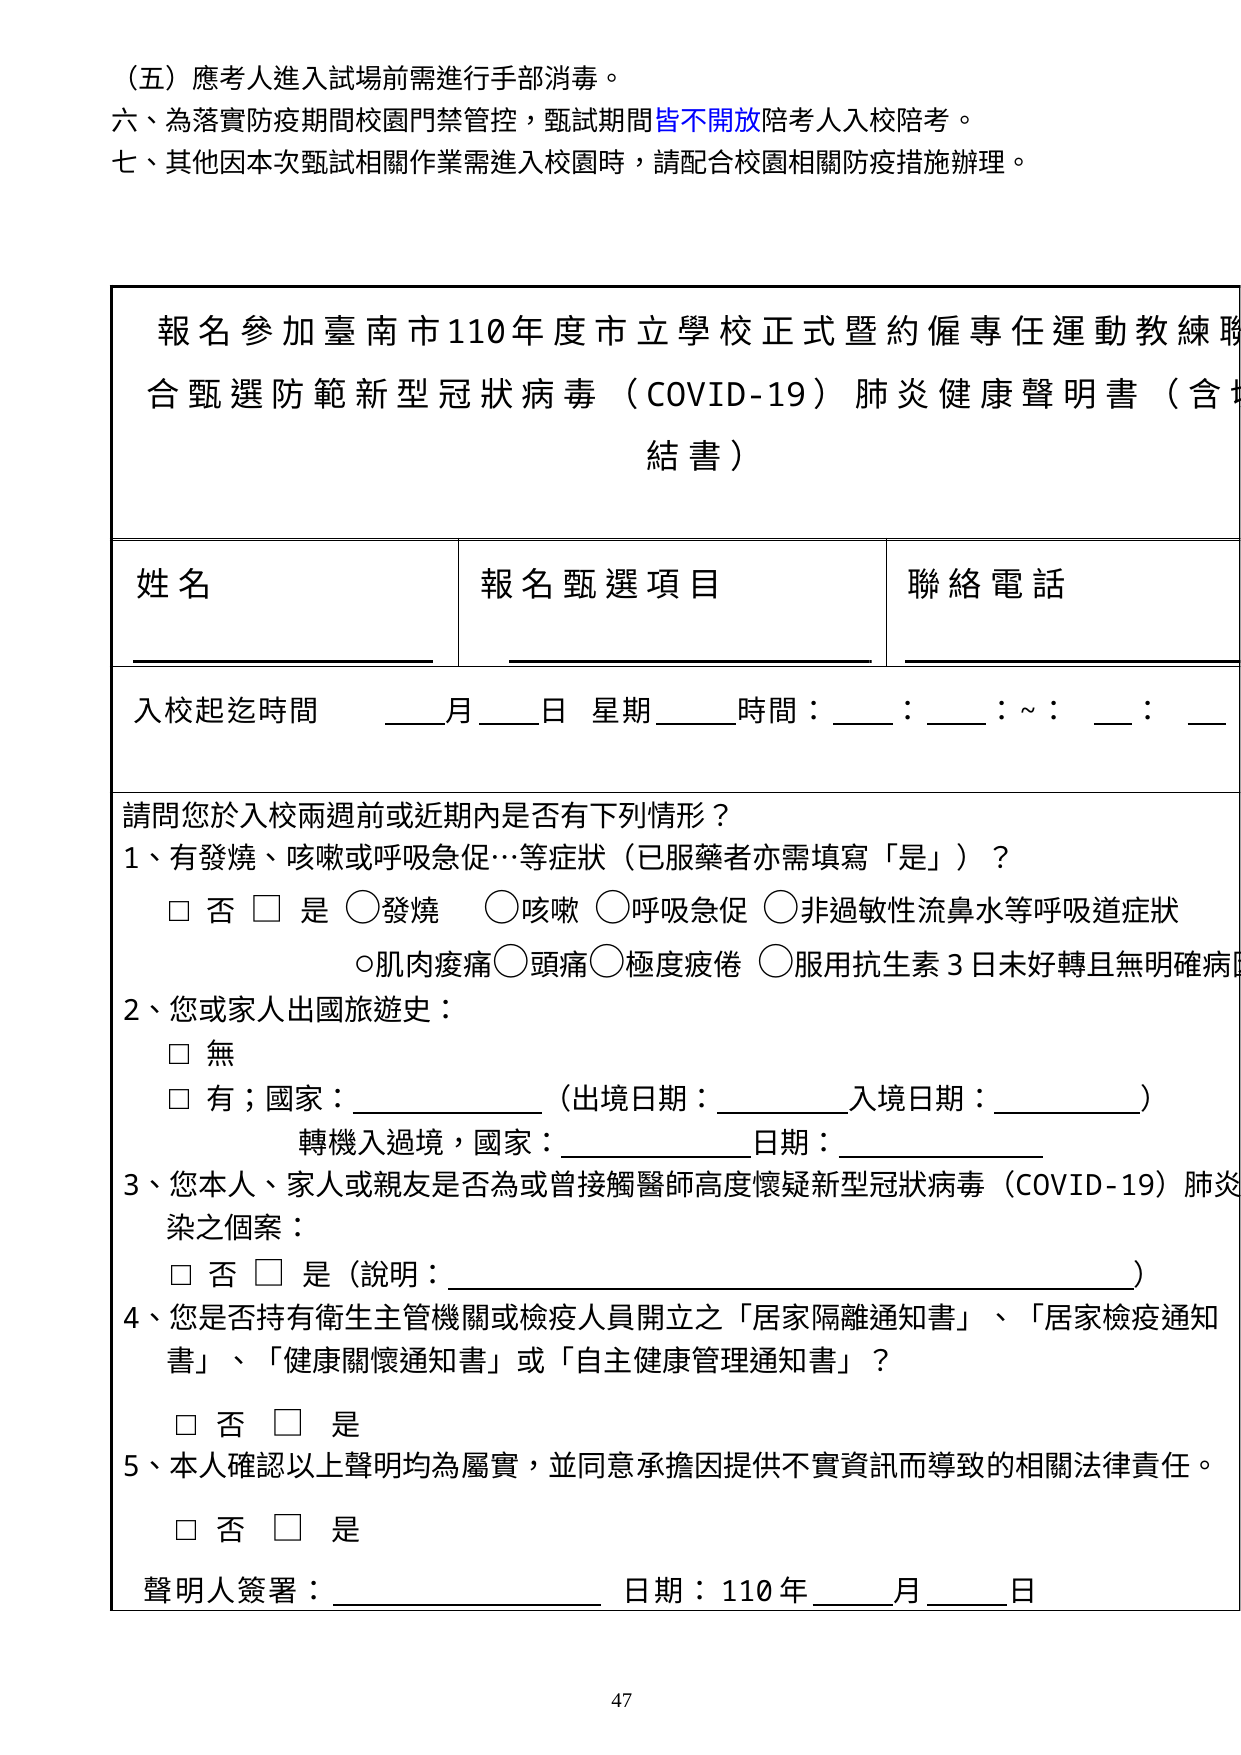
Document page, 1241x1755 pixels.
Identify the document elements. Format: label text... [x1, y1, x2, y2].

text 七、其他因本次甄試相關作業需進入校園時，請配合校園相關防疫措施辦理。 [111, 139, 1132, 180]
table_cell 報名甄選項目 [459, 541, 886, 666]
table_cell 姓名 [113, 541, 458, 666]
table_header 報名參加臺南市110年度市立學校正式暨約僱專任運動教練聯合甄選防範新型冠狀病毒（COVID-19）肺炎健康聲明書（含切結書） [113, 288, 1239, 538]
table_cell 聯絡電話 [887, 541, 1239, 666]
table_cell 入校起迄時間 月 日 星期 時間： ： ：~： ： [113, 667, 1239, 792]
table_cell 請問您於入校兩週前或近期內是否有下列情形？ 1、有發燒、咳嗽或呼吸急促…等症狀（已服藥者亦需填寫「是」）？ □ 否 □ 是 ○發燒 ○咳嗽 ○呼吸急促 ○非過敏性流鼻水等呼吸道症狀 ○肌肉痠痛○頭痛○極度疲倦 ○服用抗生素3日未好轉且無明確病因 2、您或家人出國旅遊史： □ 無 □ 有；國家： （出境日期： 入境日期： ） 轉機入過境，國家： 日期： 3、您本人、家人或親友是否為或曾接觸醫師高度懷疑新型冠狀病毒（COVID-19）肺炎感 染之個案： □ 否 □ 是（說明： ） 4、您是否持有衛生主管機關或檢疫人員開立之「居家隔離通知書」、「居家檢疫通知書」、「健康關懷通知書」或「自主健康管理通知書」？ □ 否 □ 是 5、本人確認以上聲明均為屬實，並同意承擔因提供不實資訊而導致的相關法律責任。 □ 否 □ 是 聲明人簽署： 日期：110年 月 日 [113, 793, 1239, 1609]
text （五）應考人進入試場前需進行手部消毒。 [111, 55, 1132, 97]
text 六、為落實防疫期間校園門禁管控，甄試期間皆不開放陪考人入校陪考。 [111, 97, 1132, 139]
